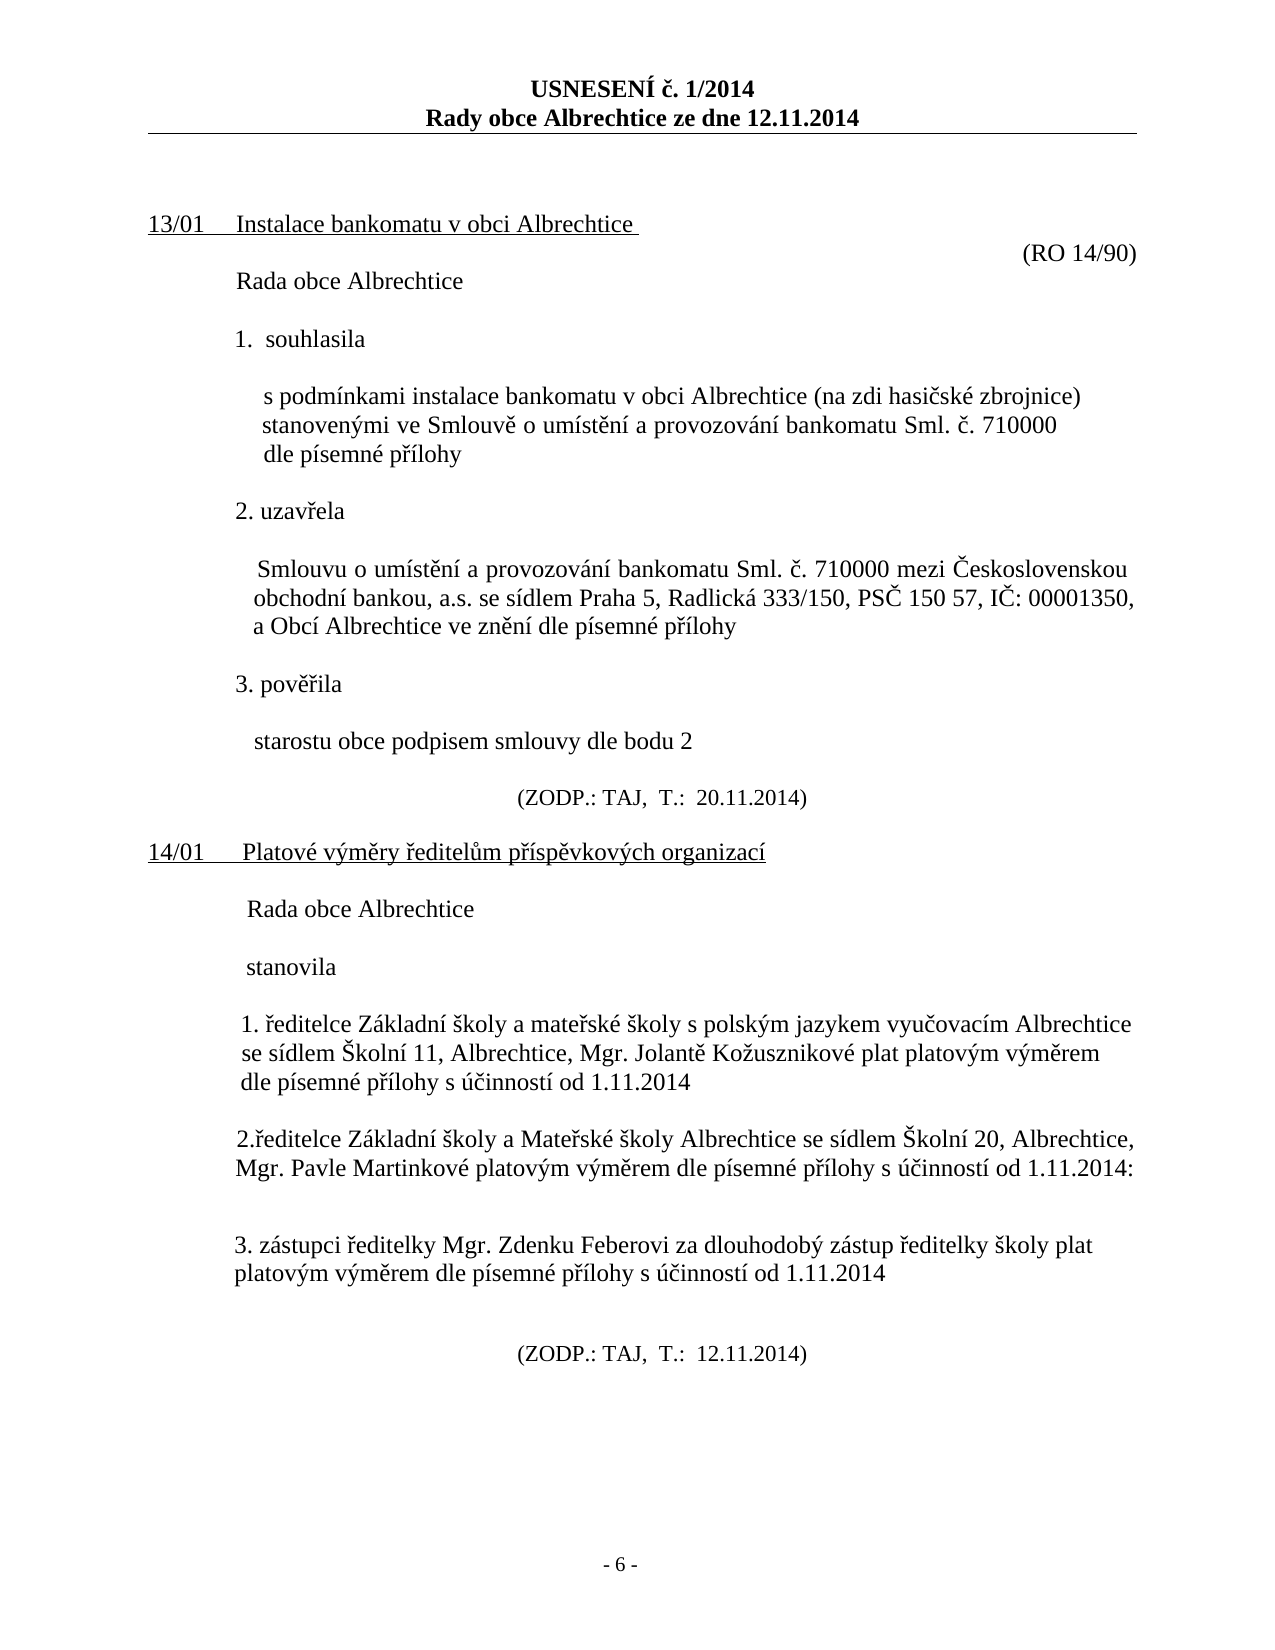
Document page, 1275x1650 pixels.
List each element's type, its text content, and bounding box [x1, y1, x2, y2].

text (RO 14/90) [148, 238, 1137, 266]
list 14/01 Platové výměry ředitelům příspěvkových organizací [148, 837, 1137, 865]
text Rada obce Albrechtice [215, 894, 1137, 923]
list 1. souhlasila [148, 324, 1137, 353]
text starostu obce podpisem smlouvy dle bodu 2 [148, 726, 1137, 755]
text s podmínkami instalace bankomatu v obci Albrechtice (na zdi hasičské zbrojnice) stanovenými ve Smlouvě o umístění a provozování bankomatu Sml. č. 710000 dle písemné přílohy [148, 381, 1137, 468]
text Rada obce Albrechtice [200, 266, 1137, 295]
list 13/01 Instalace bankomatu v obci Albrechtice [148, 209, 1137, 238]
text 1. ředitelce Základní školy a mateřské školy s polským jazykem vyučovacím Albrechtice se sídlem Školní 11, Albrechtice, Mgr. Jolantě Kožusznikové plat platovým výměrem dle písemné přílohy s účinností od 1.11.2014 [74, 1009, 1137, 1095]
text 3. zástupci ředitelky Mgr. Zdenku Feberovi za dlouhodobý zástup ředitelky školy plat platovým výměrem dle písemné přílohy s účinností od 1.11.2014 [148, 1230, 1137, 1287]
text 3. pověřila [148, 669, 1137, 698]
text Smlouvu o umístění a provozování bankomatu Sml. č. 710000 mezi Československou obchodní bankou, a.s. se sídlem Praha 5, Radlická 333/150, PSČ 150 57, IČ: 00001350, a Obcí Albrechtice ve znění dle písemné přílohy [148, 554, 1137, 640]
list 2. uzavřela [148, 496, 1137, 525]
text stanovila [215, 952, 1137, 980]
text (ZODP.: TAJ, T.: 20.11.2014) [443, 784, 1137, 810]
text (ZODP.: TAJ, T.: 12.11.2014) [487, 1340, 1137, 1366]
text 2.ředitelce Základní školy a Mateřské školy Albrechtice se sídlem Školní 20, Albrechtice, Mgr. Pavle Martinkové platovým výměrem dle písemné přílohy s účinností od 1.11.2014: [74, 1124, 1137, 1182]
